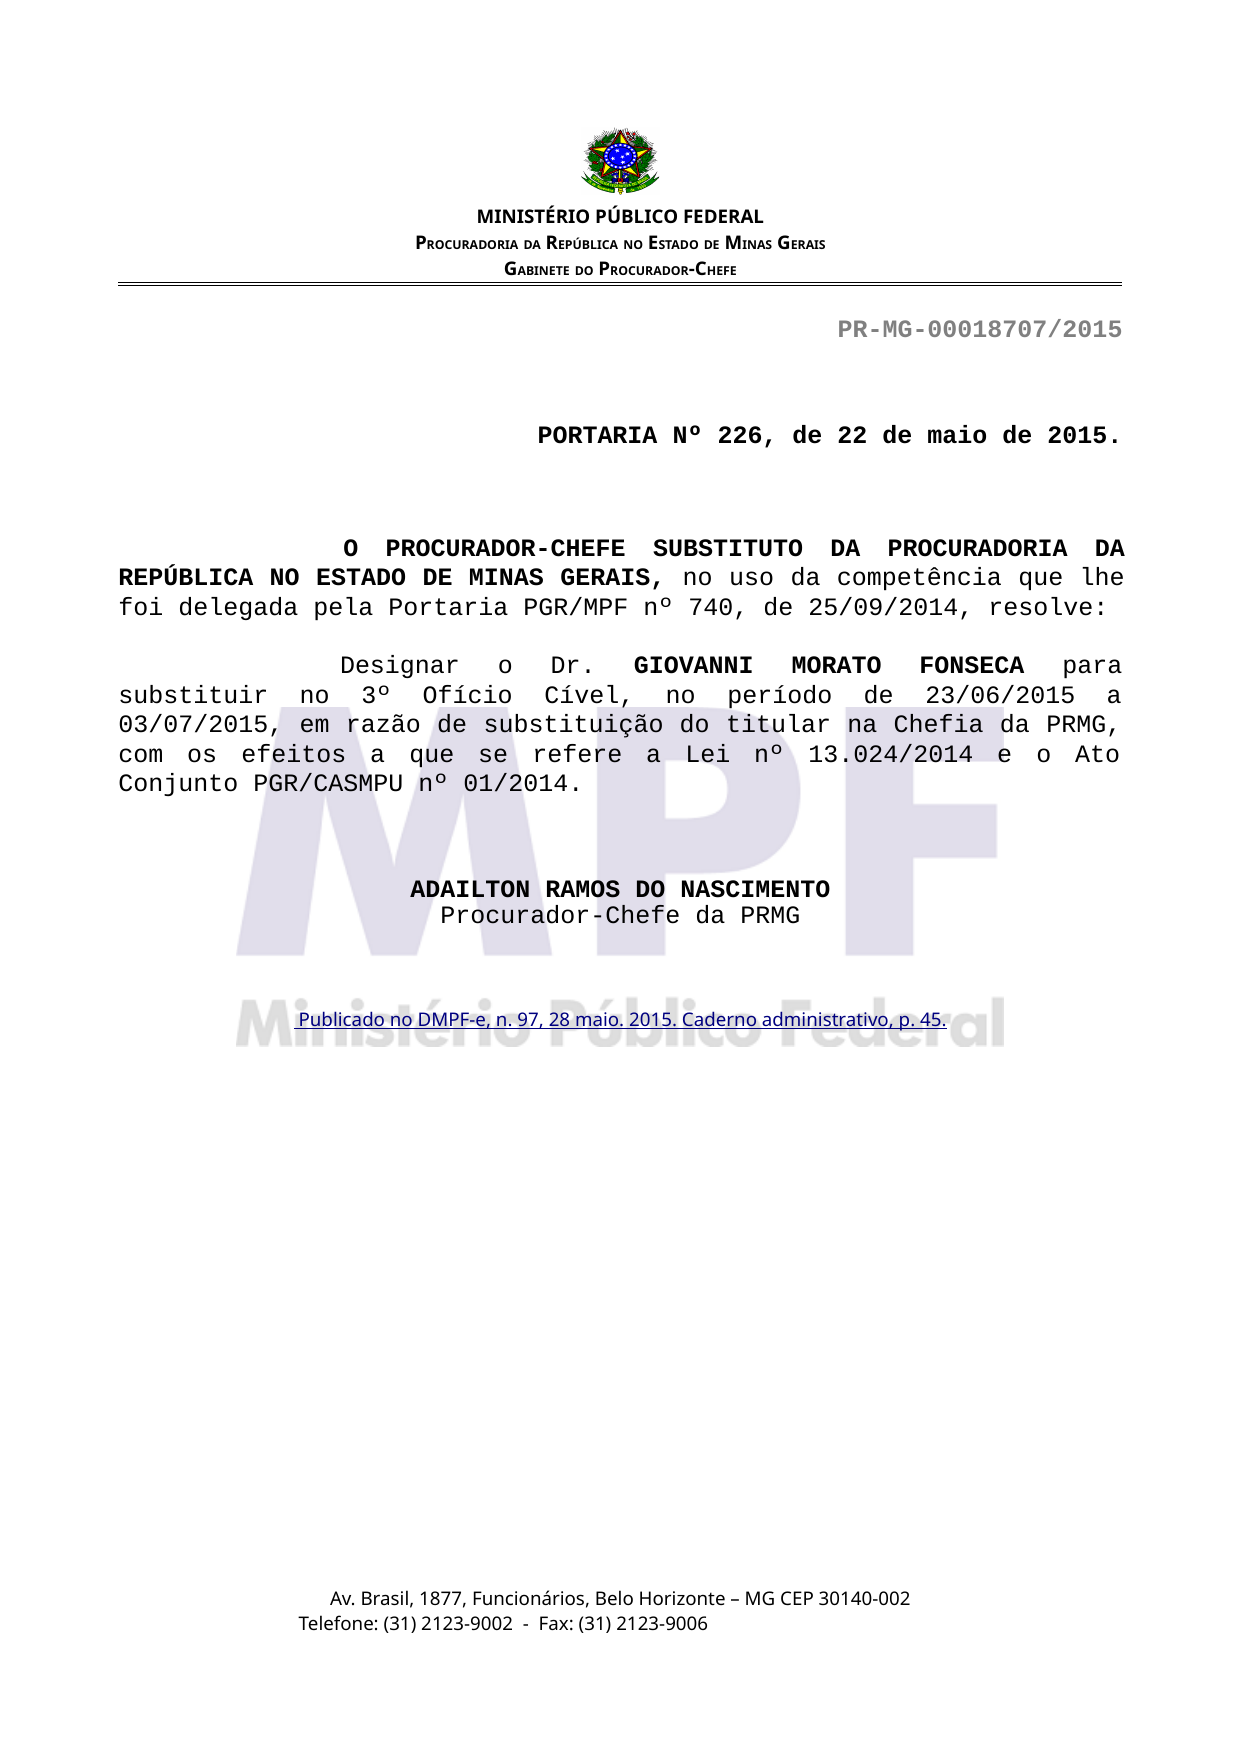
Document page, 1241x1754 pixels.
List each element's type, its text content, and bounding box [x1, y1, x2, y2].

subtitle ADAILTON RAMOS DO NASCIMENTO [118, 877, 1122, 902]
text O PROCURADOR-CHEFE SUBSTITUTO DA PROCURADORIA DA REPÚBLICA NO ESTADO DE MINAS GERAIS, no uso da competência que lhe foi delegada pela Portaria PGR/MPF nº 740, de 25/09/2014, resolve: [118, 532, 1125, 621]
picture [236, 1032, 1004, 1047]
text PR-MG-00018707/2015 [118, 314, 1122, 345]
picture [236, 798, 1004, 877]
text Procurador-Chefe da PRMG [118, 902, 1122, 931]
text PORTARIA Nº 226, de 22 de maio de 2015. [118, 423, 1122, 448]
picture [236, 931, 1004, 1006]
text Designar o Dr. GIOVANNI MORATO FONSECA para substituir no 3º Ofício Cível, no período de 23/06/2015 a 03/07/2015, em razão de substituição do titular na Chefia da PRMG, com os efeitos a que se refere a Lei nº 13.024/2014 e o Ato Conjunto PGR/CASMPU nº 01/2014. [118, 650, 1122, 798]
text Publicado no DMPF-e, n. 97, 28 maio. 2015. Caderno administrativo, p. 45. [118, 1006, 1122, 1032]
picture [581, 127, 660, 195]
